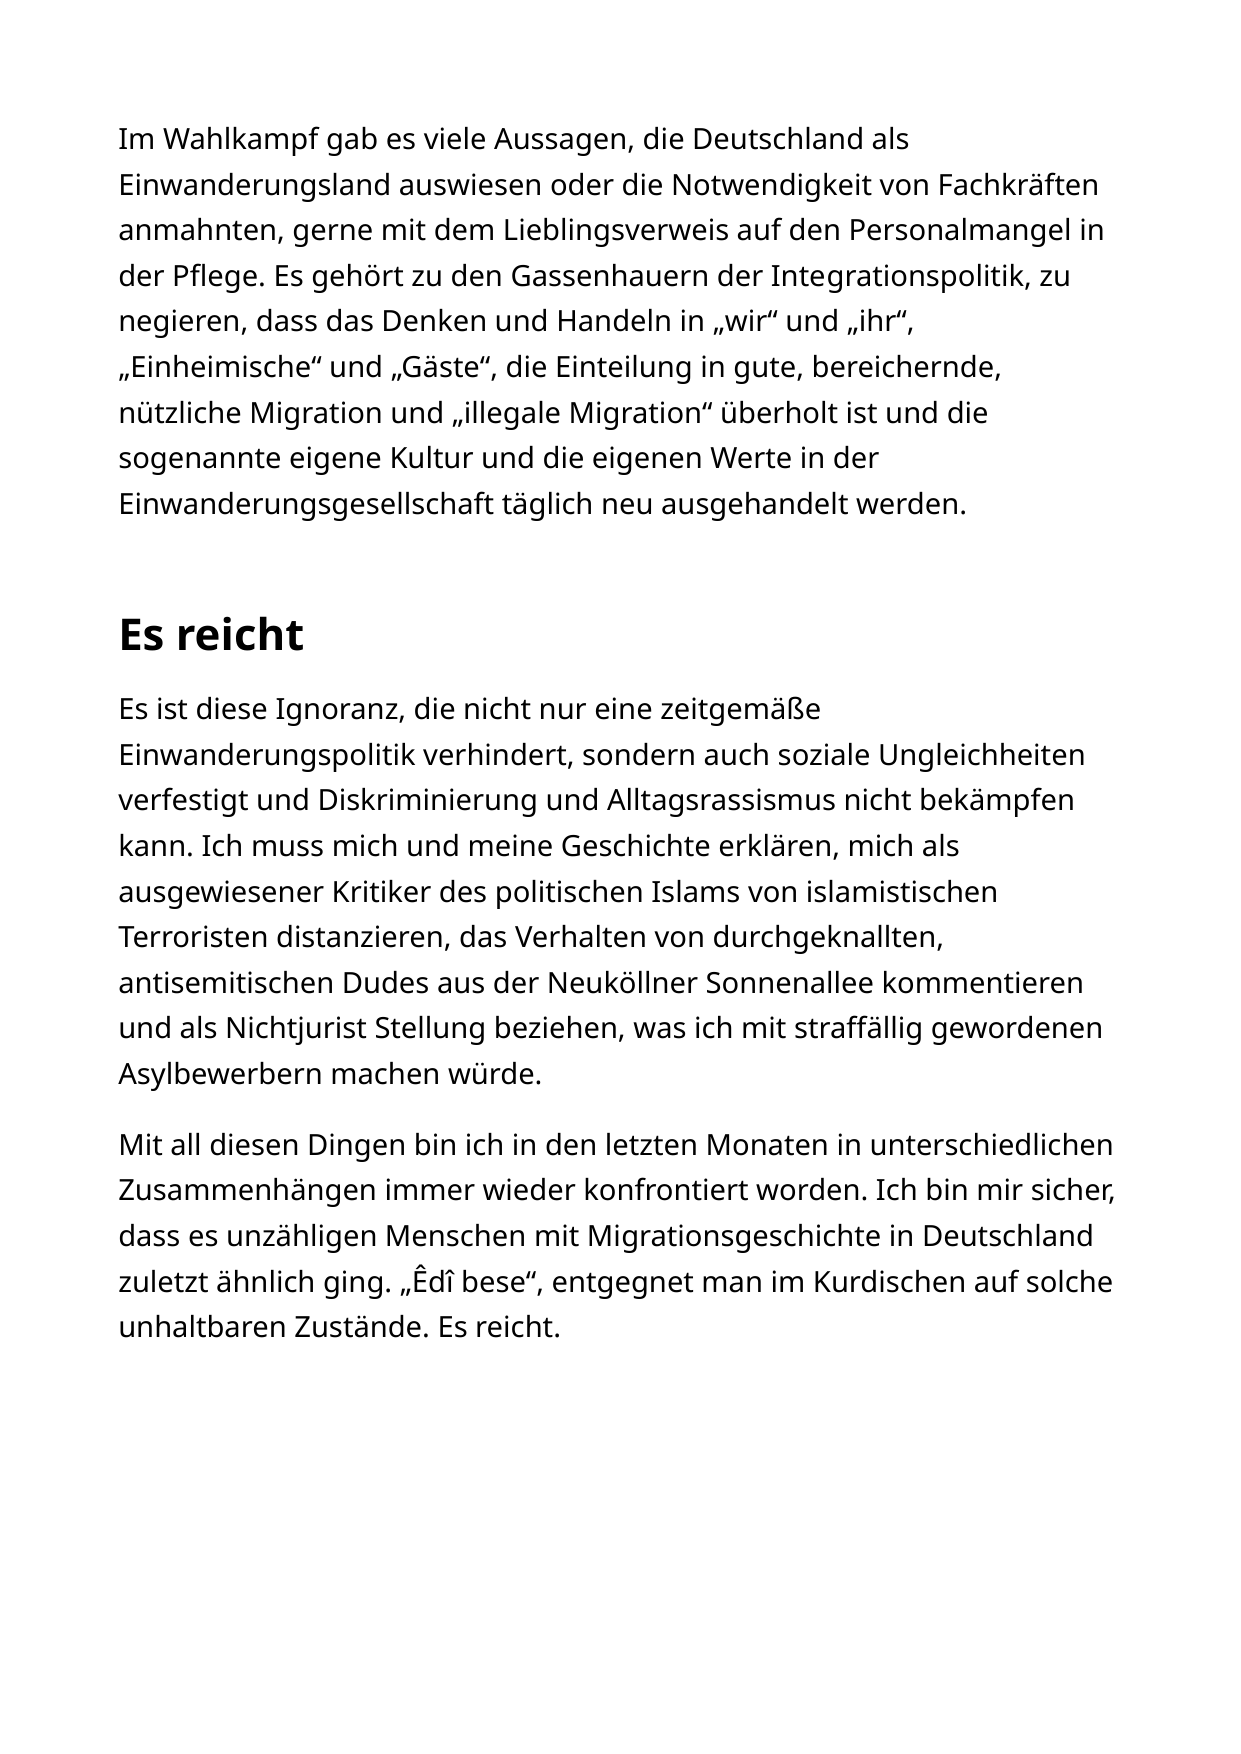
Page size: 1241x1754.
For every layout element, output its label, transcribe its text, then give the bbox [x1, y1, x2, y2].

text Mit all diesen Dingen bin ich in den letzten Monaten in unterschiedlichen Zusammenhängen immer wieder konfrontiert worden. Ich bin mir sicher, dass es unzähligen Menschen mit Mi­grationsgeschichte in Deutschland zuletzt ähnlich ging. „Êdî bese“, entgegnet man im Kurdischen auf solche unhaltbaren Zustände. Es reicht. [118, 1124, 1122, 1346]
text Es ist diese Ignoranz, die nicht nur eine zeitgemäße Einwanderungspolitik verhindert, sondern auch soziale Ungleichheiten verfestigt und Diskriminierung und Alltagsrassismus nicht bekämpfen kann. Ich muss mich und meine Geschichte erklären, mich als ausgewiesener Kritiker des politischen Islams von islamistischen Terroristen distanzieren, das Verhalten von durchgeknallten, antisemitischen Dudes aus der Neuköllner Sonnenallee kommentieren und als Nichtjurist Stellung beziehen, was ich mit straffällig gewordenen Asylbewerbern machen würde. [118, 688, 1122, 1093]
text Im Wahlkampf gab es viele Aussagen, die Deutschland als Einwanderungsland auswiesen oder die Notwendigkeit von Fachkräften anmahnten, gerne mit dem Lieblingsverweis auf den Personalmangel in der Pflege. Es gehört zu den Gassenhauern der Inte­grationspolitik, zu negieren, dass das Denken und Handeln in „wir“ und „ihr“, „Einheimische“ und „Gäste“, die Einteilung in gute, bereichernde, nützliche Migration und „illegale Migration“ überholt ist und die sogenannte eigene Kultur und die eigenen Werte in der Einwanderungsgesellschaft täglich neu ausgehandelt werden. [118, 118, 1122, 523]
subtitle Es reicht [118, 604, 1122, 663]
